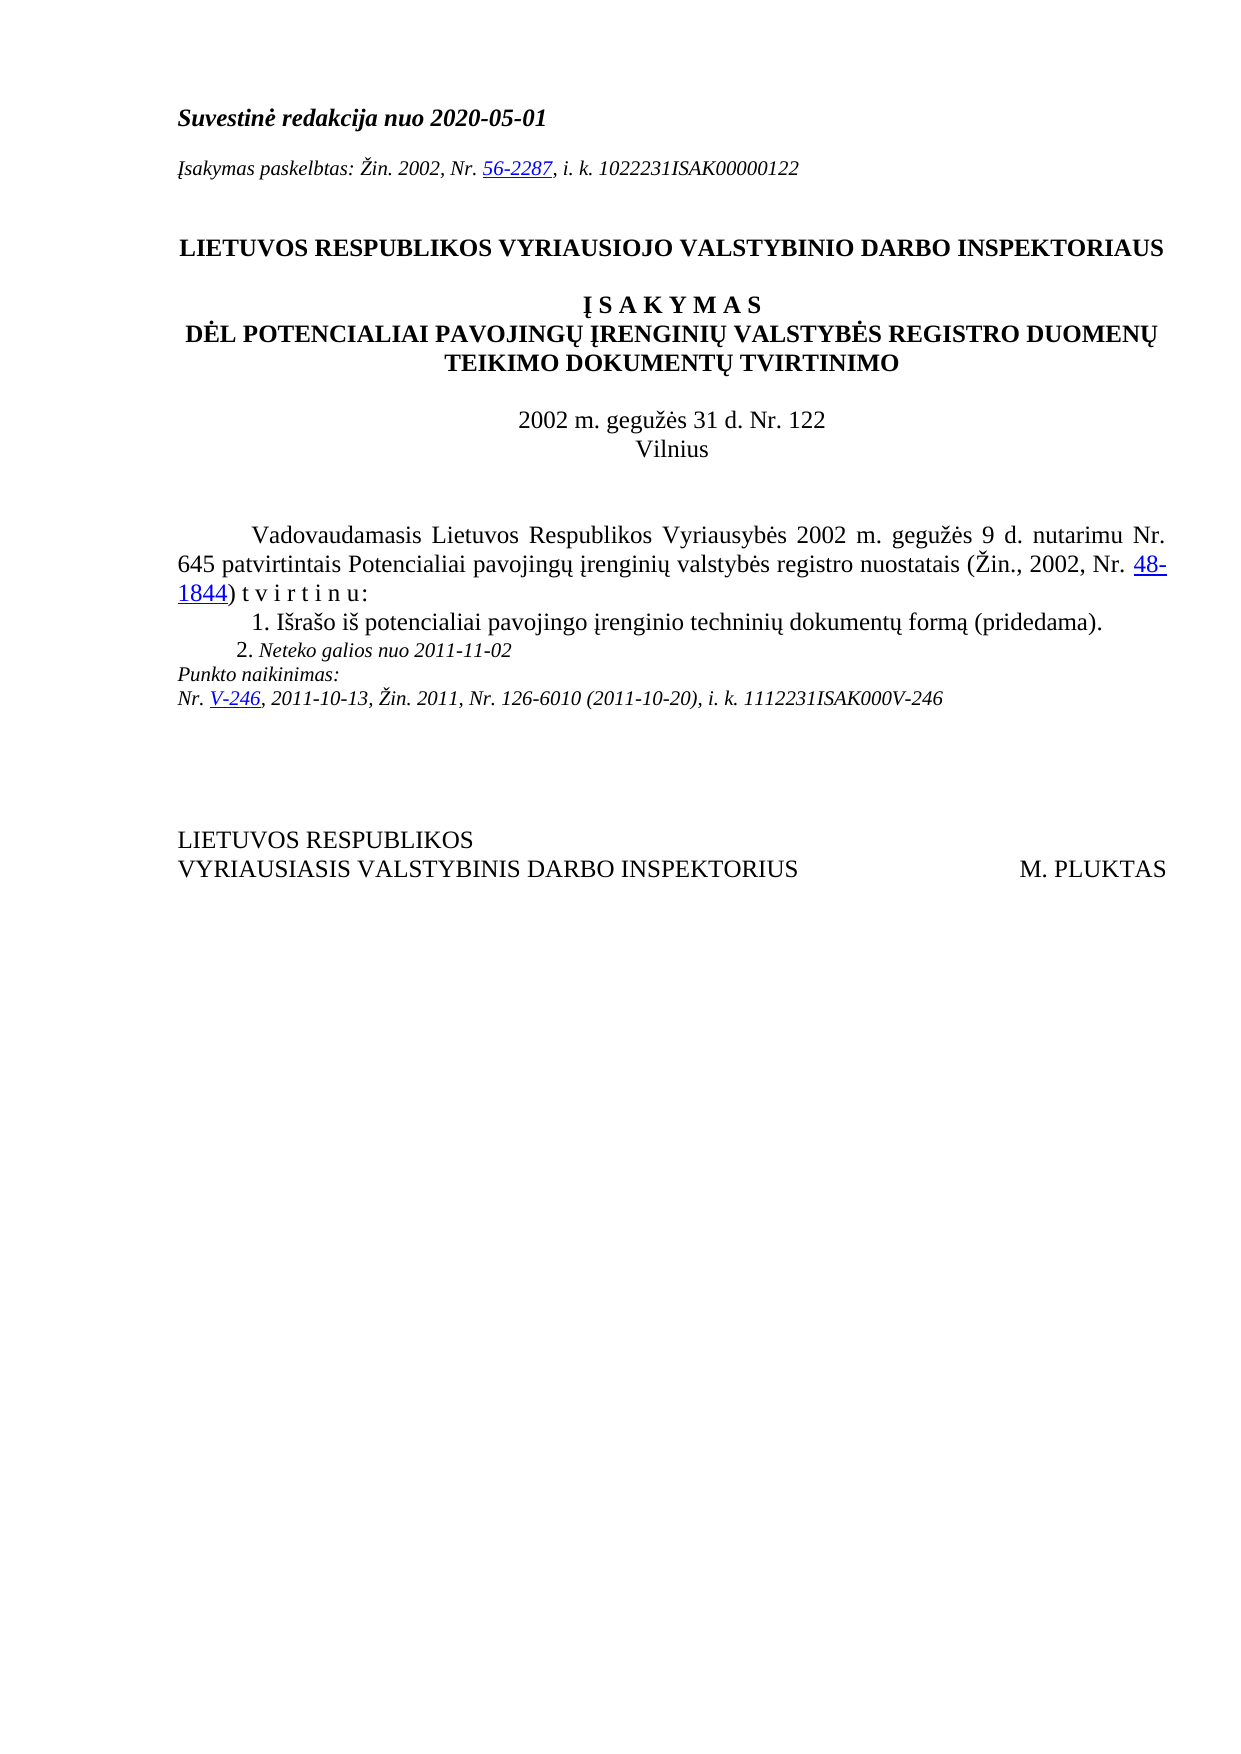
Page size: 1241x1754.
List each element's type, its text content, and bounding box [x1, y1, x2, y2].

text LIETUVOS RESPUBLIKOS VYRIAUSIOJO VALSTYBINIO DARBO INSPEKTORIAUS [177, 233, 1167, 262]
text 2. Neteko galios nuo 2011-11-02 [177, 636, 1167, 662]
text Įsakymas paskelbtas: Žin. 2002, Nr. 56-2287, i. k. 1022231ISAK00000122 [177, 156, 1167, 180]
text 2002 m. gegužės 31 d. Nr. 122 [177, 406, 1167, 434]
text Vilnius [177, 434, 1167, 463]
text 1. Išrašo iš potencialiai pavojingo įrenginio techninių dokumentų formą (pridedama). [177, 607, 1167, 636]
text Suvestinė redakcija nuo 2020-05-01 [177, 103, 1167, 132]
text LIETUVOS RESPUBLIKOS [177, 825, 1167, 854]
text Į S A K Y M A S [177, 291, 1167, 319]
text Vadovaudamasis Lietuvos Respublikos Vyriausybės 2002 m. gegužės 9 d. nutarimu Nr. 645 patvirtintais Potencialiai pavojingų įrenginių valstybės registro nuostatais (Žin., 2002, Nr. 48-1844) tvirtinu: [177, 521, 1167, 607]
text DĖL POTENCIALIAI PAVOJINGŲ ĮRENGINIŲ VALSTYBĖS REGISTRO DUOMENŲ TEIKIMO DOKUMENTŲ TVIRTINIMO [177, 319, 1167, 377]
text Nr. V-246, 2011-10-13, Žin. 2011, Nr. 126-6010 (2011-10-20), i. k. 1112231ISAK000V-246 [177, 686, 1167, 710]
text VYRIAUSIASIS VALSTYBINIS DARBO INSPEKTORIUS M. PLUKTAS [177, 854, 1167, 883]
text Punkto naikinimas: [177, 662, 1167, 686]
